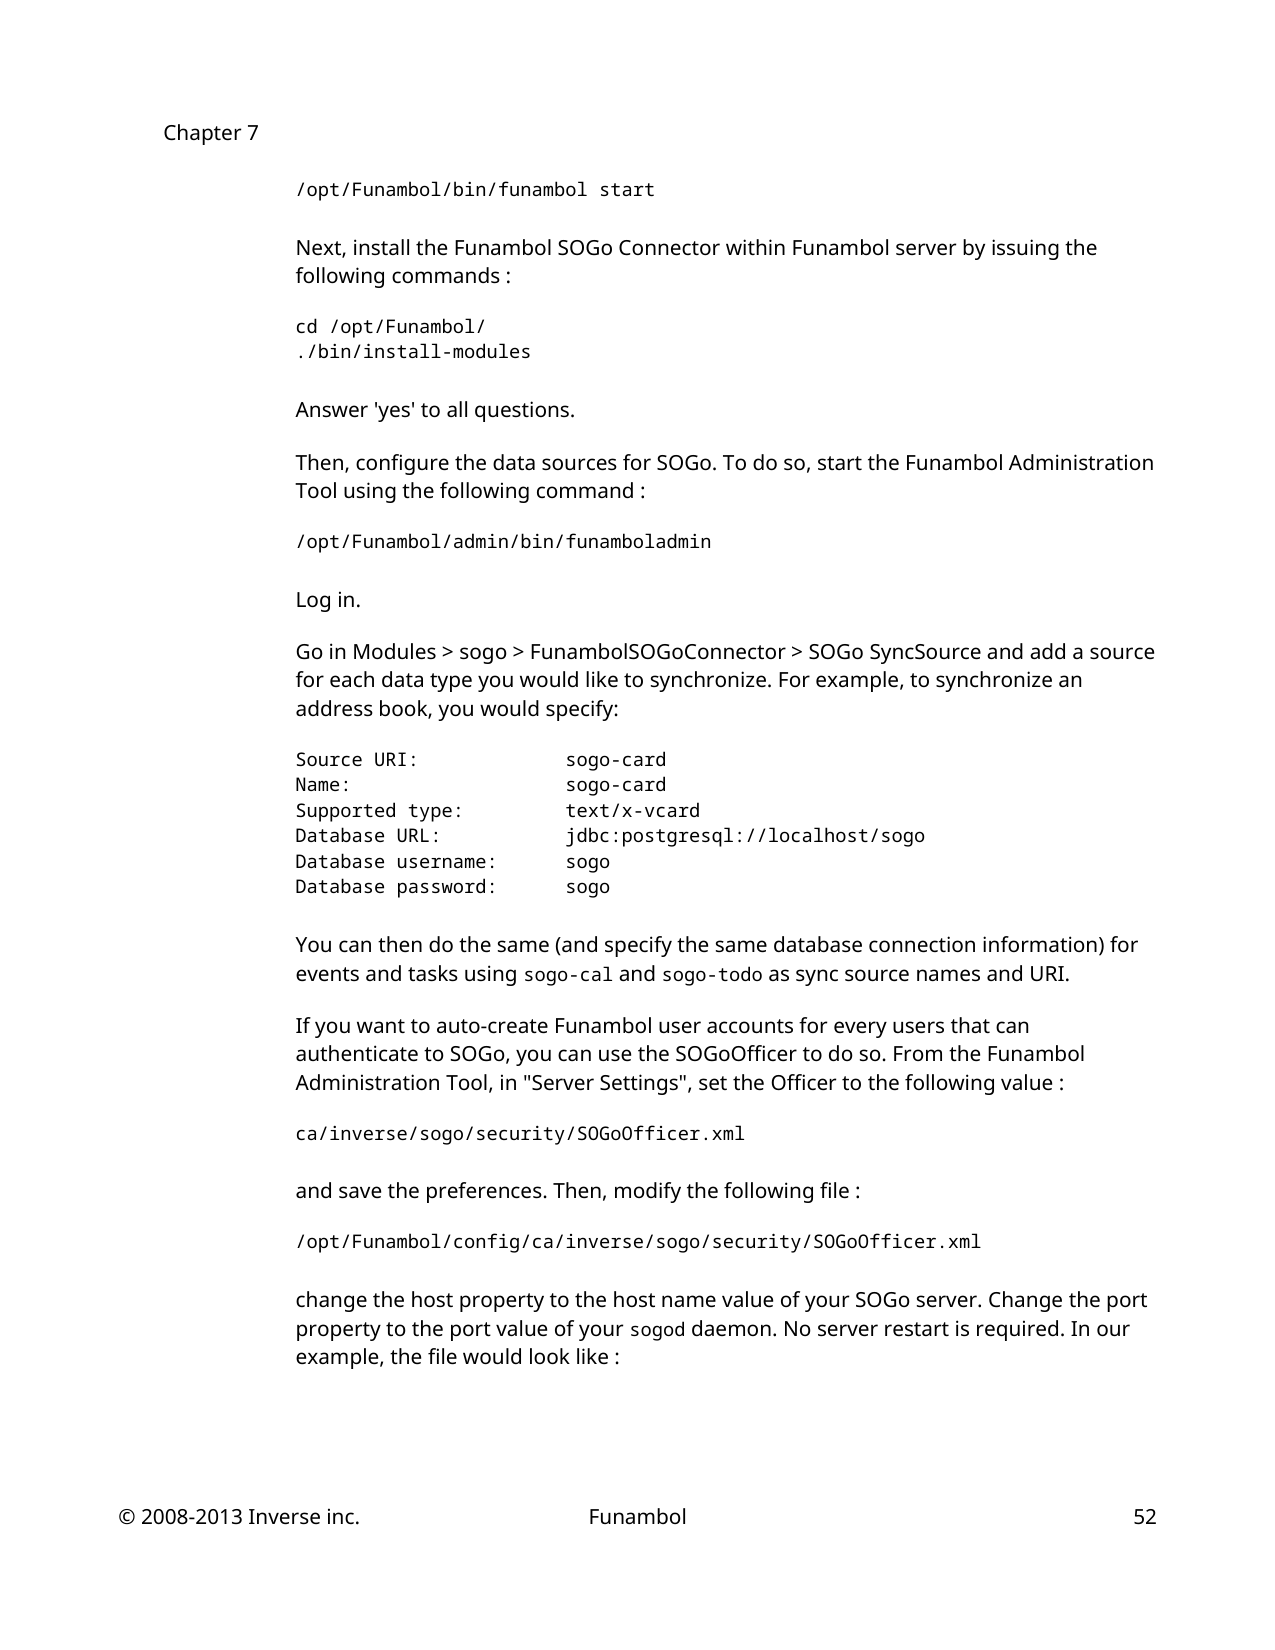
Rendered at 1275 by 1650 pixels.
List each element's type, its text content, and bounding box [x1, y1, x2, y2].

text Supported type: text/x-vcard [295, 797, 1157, 823]
text Source URI: sogo-card [295, 746, 1157, 772]
text /opt/Funambol/config/ca/inverse/sogo/security/SOGoOfficer.xml [295, 1229, 1157, 1254]
text Then, configure the data sources for SOGo. To do so, start the Funambol Administration Tool using the following command : [295, 448, 1157, 504]
text Database username: sogo [295, 848, 1157, 874]
text change the host property to the host name value of your SOGo server. Change the port property to the port value of your sogod daemon. No server restart is required. In our example, the file would look like : [295, 1286, 1157, 1371]
text Go in Modules > sogo > FunambolSOGoConnector > SOGo SyncSource and add a source for each data type you would like to synchronize. For example, to synchronize an address book, you would specify: [295, 637, 1157, 722]
text /opt/Funambol/bin/funambol start [295, 176, 1157, 202]
text ca/inverse/sogo/security/SOGoOfficer.xml [295, 1120, 1157, 1145]
text ./bin/install-modules [295, 339, 1157, 364]
text Next, install the Funambol SOGo Connector within Funambol server by issuing the following commands : [295, 233, 1157, 290]
text Database URL: jdbc:postgresql://localhost/sogo [295, 823, 1157, 848]
text If you want to auto-create Funambol user accounts for every users that can authenticate to SOGo, you can use the SOGoOfficer to do so. From the Funambol Administration Tool, in "Server Settings", set the Officer to the following value : [295, 1011, 1157, 1096]
text cd /opt/Funambol/ [295, 313, 1157, 339]
text Answer 'yes' to all questions. [295, 396, 1157, 424]
text Database password: sogo [295, 874, 1157, 899]
text /opt/Funambol/admin/bin/funamboladmin [295, 528, 1157, 554]
text and save the preferences. Then, modify the following file : [295, 1177, 1157, 1205]
text You can then do the same (and specify the same database connection information) for events and tasks using sogo-cal and sogo-todo as sync source names and URI. [295, 930, 1157, 987]
text Name: sogo-card [295, 772, 1157, 797]
text Log in. [295, 585, 1157, 613]
